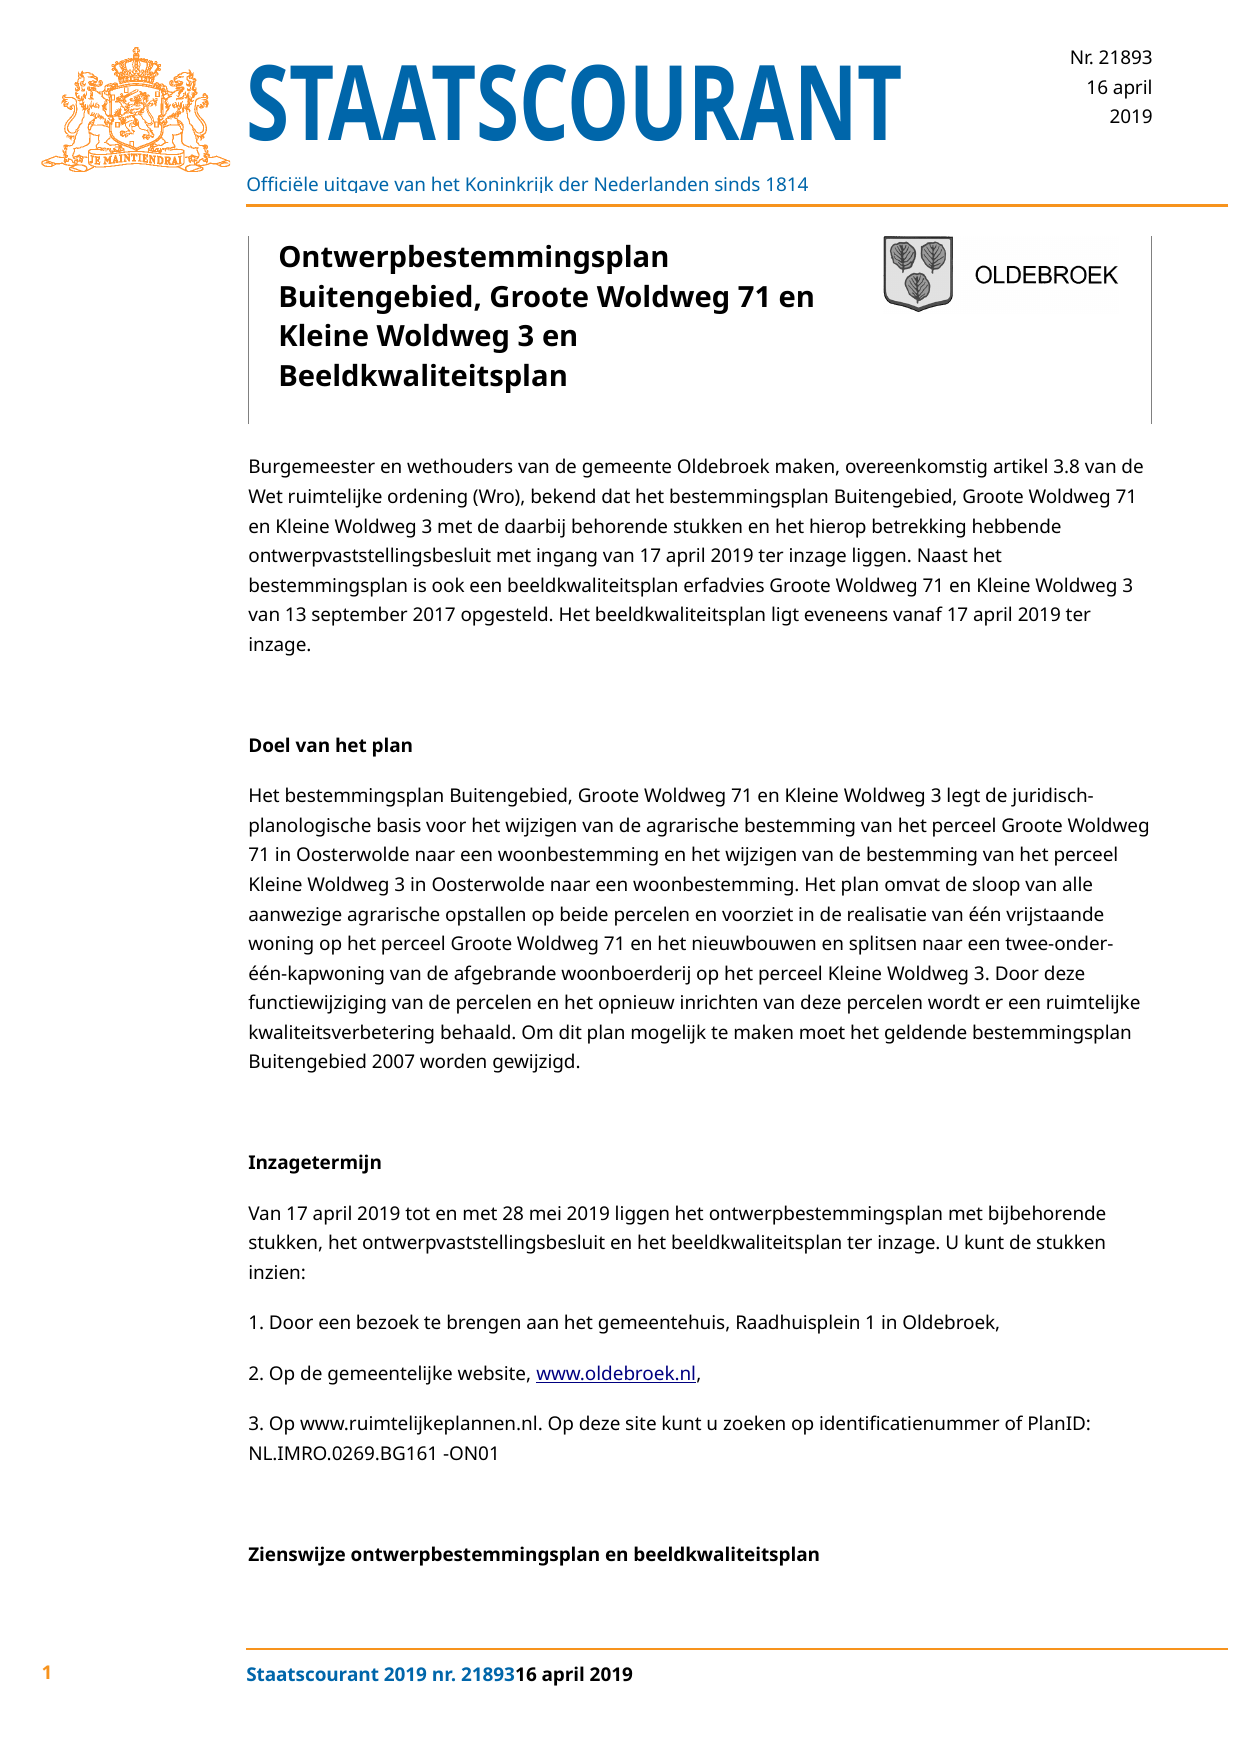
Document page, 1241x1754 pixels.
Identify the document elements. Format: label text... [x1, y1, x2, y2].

text 3. Op www.ruimtelijkeplannen.nl. Op deze site kunt u zoeken op identificatienummer of PlanID: NL.IMRO.0269.BG161 -ON01 [248, 1410, 1152, 1466]
text Inzagetermijn [248, 1149, 1152, 1175]
picture [882, 236, 1119, 314]
text 1. Door een bezoek te brengen aan het gemeentehuis, Raadhuisplein 1 in Oldebroek, [248, 1309, 1152, 1335]
text Van 17 april 2019 tot en met 28 mei 2019 liggen het ontwerpbestemmingsplan met bijbehorende stukken, het ontwerpvaststellingsbesluit en het beeldkwaliteitsplan ter inzage. U kunt de stukken inzien: [248, 1200, 1152, 1285]
text Burgemeester en wethouders van de gemeente Oldebroek maken, overeenkomstig artikel 3.8 van de Wet ruimtelijke ordening (Wro), bekend dat het bestemmingsplan Buitengebied, Groote Woldweg 71 en Kleine Woldweg 3 met de daarbij behorende stukken en het hierop betrekking hebbende ontwerpvaststellingsbesluit met ingang van 17 april 2019 ter inzage liggen. Naast het bestemmingsplan is ook een beeldkwaliteitsplan erfadvies Groote Woldweg 71 en Kleine Woldweg 3 van 13 september 2017 opgesteld. Het beeldkwaliteitsplan ligt eveneens vanaf 17 april 2019 ter inzage. [248, 454, 1152, 657]
table_header Ontwerpbestemmingsplan Buitengebied, Groote Woldweg 71 en Kleine Woldweg 3 en Beeldkwaliteitsplan [249, 236, 850, 424]
text Zienswijze ontwerpbestemmingsplan en beeldkwaliteitsplan [248, 1541, 1152, 1566]
text Het bestemmingsplan Buitengebied, Groote Woldweg 71 en Kleine Woldweg 3 legt de juridisch-planologische basis voor het wijzigen van de agrarische bestemming van het perceel Groote Woldweg 71 in Oosterwolde naar een woonbestemming en het wijzigen van de bestemming van het perceel Kleine Woldweg 3 in Oosterwolde naar een woonbestemming. Het plan omvat de sloop van alle aanwezige agrarische opstallen op beide percelen en voorziet in de realisatie van één vrijstaande woning op het perceel Groote Woldweg 71 en het nieuwbouwen en splitsen naar een twee-onder-één-kapwoning van de afgebrande woonboerderij op het perceel Kleine Woldweg 3. Door deze functiewijziging van de percelen en het opnieuw inrichten van deze percelen wordt er een ruimtelijke kwaliteitsverbetering behaald. Om dit plan mogelijk te maken moet het geldende bestemmingsplan Buitengebied 2007 worden gewijzigd. [248, 782, 1152, 1074]
text Doel van het plan [248, 732, 1152, 758]
picture [41, 47, 231, 172]
table_header [850, 236, 1151, 424]
text 2. Op de gemeentelijke website, www.oldebroek.nl, [248, 1360, 1152, 1386]
